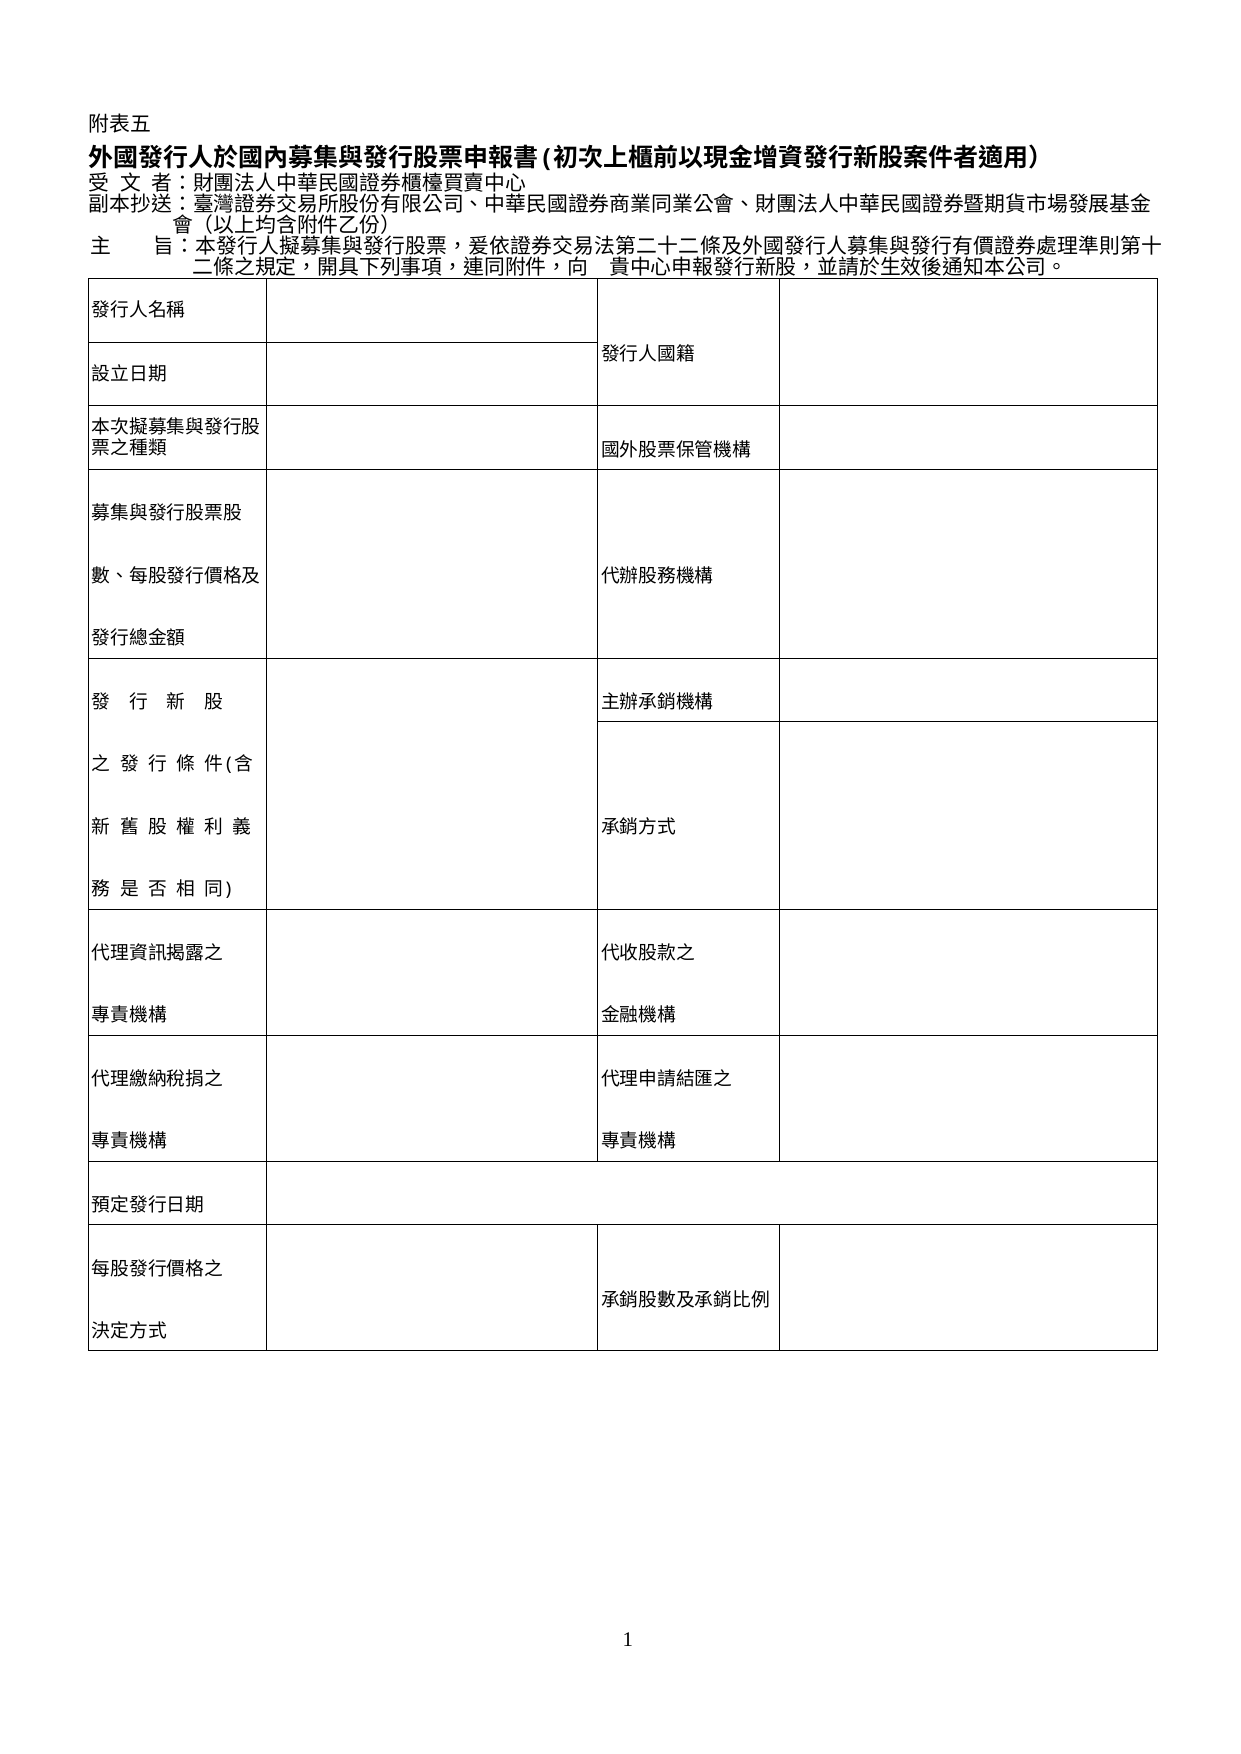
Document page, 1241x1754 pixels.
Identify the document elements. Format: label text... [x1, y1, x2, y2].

table_cell [780, 1225, 1157, 1350]
table_cell 代收股款之 金融機構 [598, 910, 779, 1034]
table_cell [780, 406, 1157, 469]
table_cell 預定發行日期 [89, 1162, 266, 1224]
table_cell [780, 1036, 1157, 1161]
table_cell 本次擬募集與發行股票之種類 [89, 406, 266, 469]
table_cell [780, 722, 1157, 908]
table_cell [780, 910, 1157, 1034]
table_cell 設立日期 [89, 343, 266, 405]
table_cell 承銷方式 [598, 722, 779, 908]
text 主 旨：本發行人擬募集與發行股票，爰依證券交易法第二十二條及外國發行人募集與發行有價證券處理準則第十二條之規定，開具下列事項，連同附件，向 貴中心申報發行新股，並請於生效後通知本公司。 [90, 237, 1166, 278]
text 附表五 [89, 108, 1166, 138]
table_cell 每股發行價格之 決定方式 [89, 1225, 266, 1350]
table_header [267, 279, 597, 342]
table_cell [267, 659, 597, 908]
table_cell [267, 470, 597, 657]
text 副本抄送：臺灣證券交易所股份有限公司、中華民國證券商業同業公會、財團法人中華民國證券暨期貨市場發展基金會（以上均含附件乙份） [89, 195, 1166, 237]
table_cell 代理資訊揭露之 專責機構 [89, 910, 266, 1034]
table_cell 國外股票保管機構 [598, 406, 779, 469]
table_cell 發 行 新 股 之 發 行 條 件(含 新 舊 股 權 利 義 務 是 否 相 同) [89, 659, 266, 908]
table_cell [780, 470, 1157, 657]
table_header 發行人國籍 [598, 279, 779, 405]
table_cell 募集與發行股票股數、每股發行價格及發行總金額 [89, 470, 266, 657]
table_cell [267, 1225, 597, 1350]
table_cell 代辦股務機構 [598, 470, 779, 657]
text 受 文 者：財團法人中華民國證券櫃檯買賣中心 [89, 174, 1166, 195]
table_cell 承銷股數及承銷比例 [598, 1225, 779, 1350]
table_cell 代理繳納稅捐之 專責機構 [89, 1036, 266, 1161]
table_header [780, 279, 1157, 405]
table_cell [267, 343, 597, 405]
table_cell 主辦承銷機構 [598, 659, 779, 721]
table_cell [267, 910, 597, 1034]
table_cell [267, 1162, 1157, 1224]
text 外國發行人於國內募集與發行股票申報書(初次上櫃前以現金增資發行新股案件者適用） [89, 138, 1166, 174]
table_cell 代理申請結匯之 專責機構 [598, 1036, 779, 1161]
table_cell [780, 659, 1157, 721]
table_cell [267, 406, 597, 469]
table_header 發行人名稱 [89, 279, 266, 342]
table_cell [267, 1036, 597, 1161]
